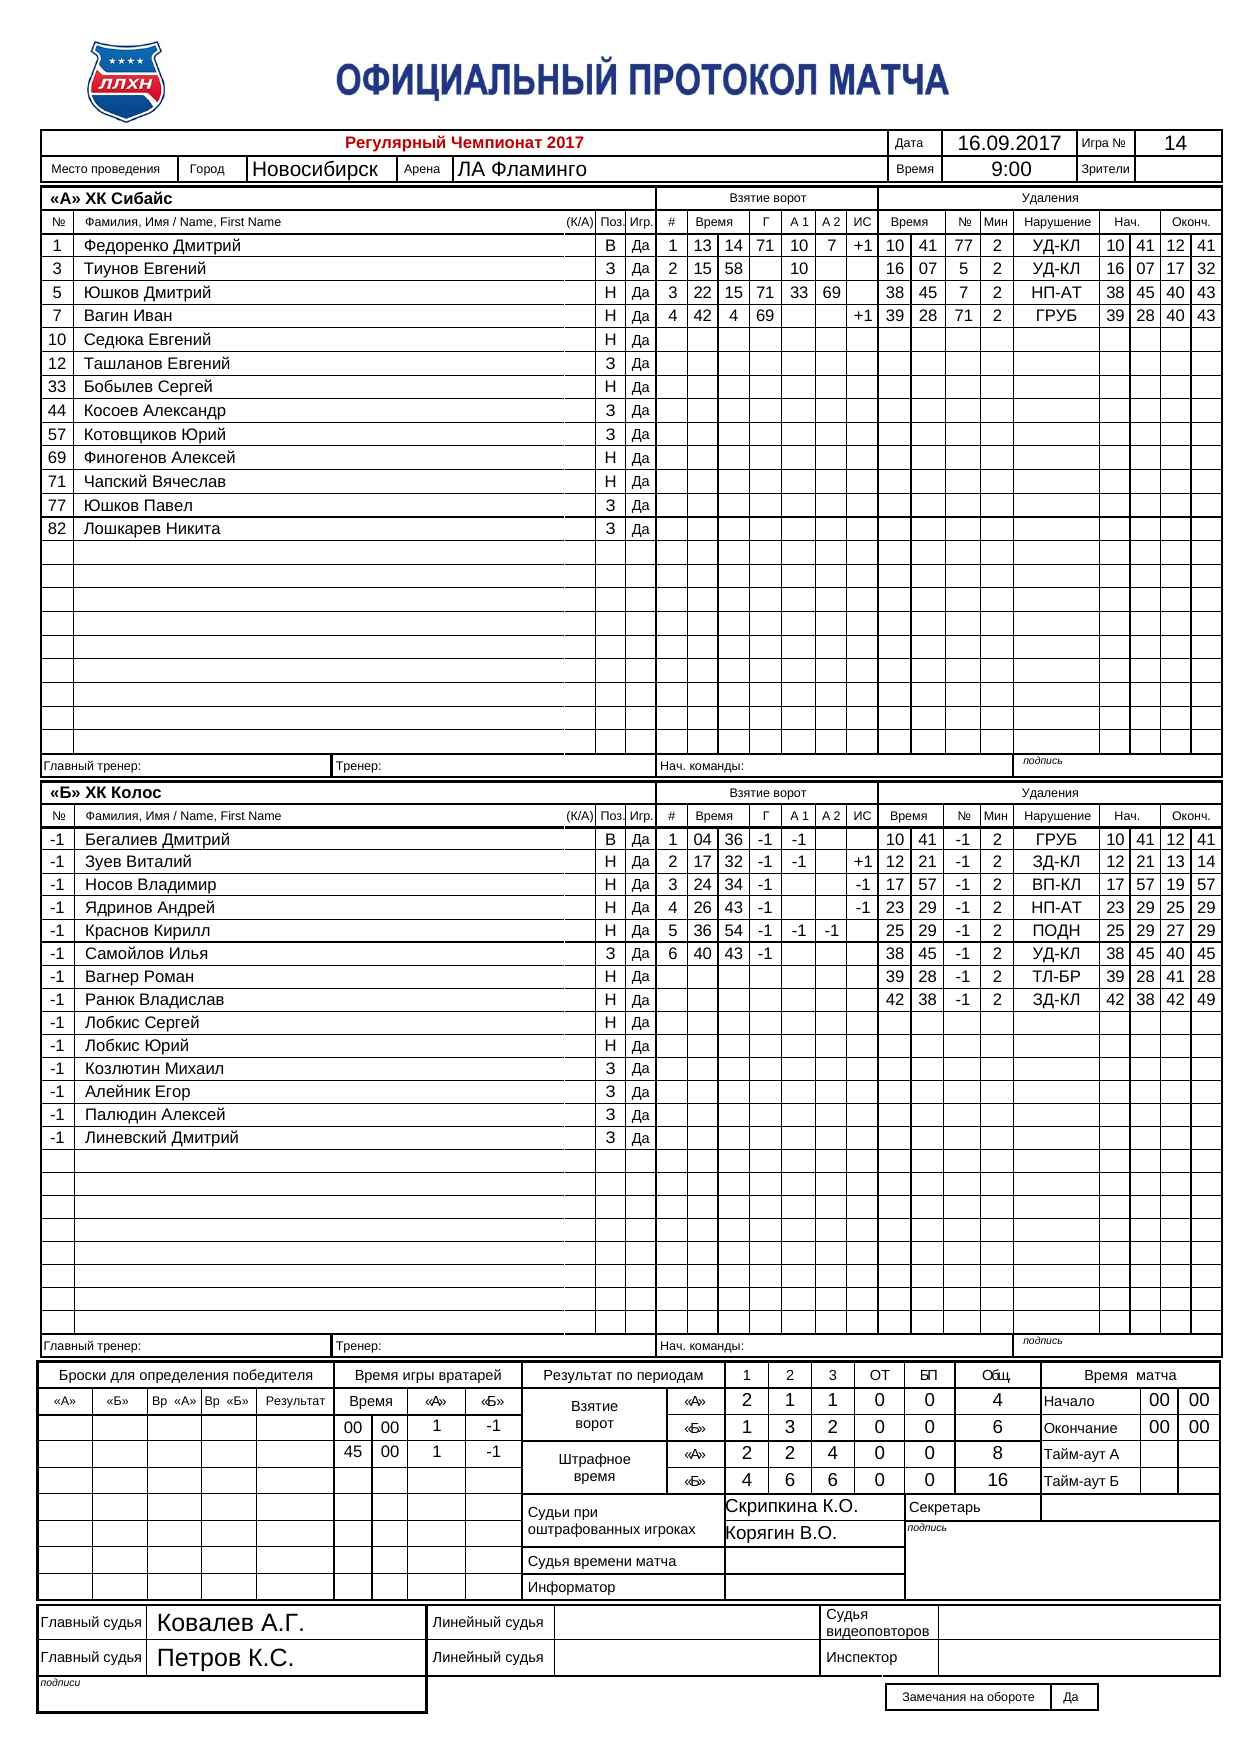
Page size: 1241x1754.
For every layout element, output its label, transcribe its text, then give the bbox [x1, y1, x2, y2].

table_cell [93, 1547, 147, 1573]
table_cell [719, 1219, 749, 1241]
table_cell Федоренко Дмитрий [74, 235, 564, 256]
table_cell [981, 541, 1013, 564]
table_cell [719, 565, 749, 587]
table_cell [1014, 1196, 1099, 1218]
table_cell [719, 1081, 749, 1103]
table_cell [912, 1058, 943, 1079]
table_cell 00 [373, 1416, 407, 1440]
table_cell [944, 1311, 980, 1333]
table_cell [565, 423, 595, 445]
table_cell [750, 541, 781, 564]
table_cell [816, 541, 846, 564]
table_cell [879, 636, 910, 658]
table_cell [946, 446, 980, 469]
table_cell [946, 423, 980, 445]
table_cell 26 [688, 896, 717, 918]
table_cell 28 [912, 966, 943, 987]
table_cell [816, 730, 846, 753]
table_cell [42, 1173, 74, 1195]
table_cell [1131, 1219, 1160, 1241]
table_cell [981, 494, 1013, 516]
table_cell [1192, 470, 1221, 493]
table_cell [626, 730, 655, 753]
table_cell -1 [466, 1416, 521, 1440]
table_cell [719, 683, 749, 706]
table_cell [1100, 707, 1129, 729]
table_cell [688, 1265, 717, 1287]
table_cell [879, 376, 910, 398]
table_cell [912, 1150, 943, 1172]
table_cell [879, 730, 910, 753]
table_cell [93, 1468, 147, 1493]
table_cell Н [596, 896, 625, 918]
table_cell [1014, 352, 1099, 374]
table_cell [816, 943, 846, 964]
table_cell [847, 1127, 877, 1149]
table_cell 2 [981, 989, 1013, 1011]
table_cell [1161, 470, 1190, 493]
table_cell [202, 1574, 256, 1599]
table_cell [1192, 1173, 1221, 1195]
table_cell [657, 1311, 687, 1333]
table_cell ЗД-КЛ [1014, 989, 1099, 1011]
table_cell Да [626, 1081, 655, 1103]
table_cell [981, 1012, 1013, 1033]
table_cell [1192, 612, 1221, 634]
table_cell [657, 399, 687, 422]
table_cell 49 [1192, 989, 1221, 1011]
table_cell [1161, 1104, 1190, 1126]
table_cell [688, 541, 717, 564]
table_cell [750, 683, 781, 706]
table_cell [879, 659, 910, 682]
table_cell [912, 1288, 943, 1310]
table_cell 45 [1131, 281, 1160, 303]
table_cell 57 [912, 874, 943, 895]
table_cell Косоев Александр [74, 399, 564, 422]
table_cell [879, 494, 910, 516]
table_cell А 2 [816, 211, 846, 233]
table_cell +1 [847, 235, 877, 256]
table_cell [1014, 636, 1099, 658]
table_cell 21 [912, 850, 943, 872]
table_cell 28 [912, 305, 945, 327]
table_cell -1 [42, 1035, 74, 1057]
table_cell [879, 446, 910, 469]
table_cell В [596, 235, 625, 256]
table_cell Н [596, 966, 625, 987]
table_cell [879, 1081, 910, 1103]
table_cell [1192, 328, 1221, 351]
table_cell [657, 1219, 687, 1241]
table_cell 4 [726, 1468, 768, 1493]
table_cell [879, 1242, 910, 1264]
table_cell [565, 588, 595, 611]
table_cell [657, 730, 687, 753]
table_cell [750, 423, 781, 445]
table_cell [816, 1150, 846, 1172]
table_cell [879, 1127, 910, 1149]
table_cell 2 [981, 305, 1013, 327]
table_cell [1131, 1058, 1160, 1079]
table_cell [74, 636, 564, 658]
table_cell [565, 541, 595, 564]
table_cell УД-КЛ [1014, 943, 1099, 964]
table_cell Да [626, 376, 655, 398]
table_cell 04 [688, 829, 717, 849]
table_cell 43 [719, 896, 749, 918]
table_cell [750, 1196, 781, 1218]
table_cell 2 [981, 829, 1013, 849]
table_cell 6 [657, 943, 687, 964]
table_cell 2 [981, 235, 1013, 256]
table_cell [981, 1081, 1013, 1103]
table_cell [719, 1150, 749, 1172]
table_cell Время [335, 1389, 407, 1413]
table_cell [782, 494, 815, 516]
table_cell 36 [688, 920, 717, 941]
table_cell [782, 470, 815, 493]
table_cell 13 [688, 235, 717, 256]
table_cell [688, 1288, 717, 1310]
table_cell [39, 1416, 92, 1440]
table_cell [981, 730, 1013, 753]
table_cell [1192, 376, 1221, 398]
table_cell 45 [912, 281, 945, 303]
table_cell Чапский Вячеслав [74, 470, 564, 493]
table_header Замечания на обороте [887, 1685, 1050, 1709]
table_cell [1161, 1288, 1190, 1310]
table_cell 2 [981, 966, 1013, 987]
table_cell [565, 612, 595, 634]
table_cell [719, 1104, 749, 1126]
table_cell [816, 612, 846, 634]
table_cell Секретарь [906, 1495, 1040, 1520]
table_header Дата [889, 131, 941, 155]
table_cell [782, 683, 815, 706]
table_cell [750, 1288, 781, 1310]
table_cell Лобкис Сергей [75, 1012, 564, 1033]
table_cell [847, 1265, 877, 1287]
table_cell Да [626, 1104, 655, 1126]
table_cell [782, 541, 815, 564]
table_cell [750, 352, 781, 374]
table_cell [74, 707, 564, 729]
table_cell [596, 565, 625, 587]
table_cell 41 [1192, 235, 1221, 256]
table_cell [565, 683, 595, 706]
table_cell НП-АТ [1014, 896, 1099, 918]
table_cell [750, 1311, 781, 1333]
table_cell Да [626, 874, 655, 895]
table_cell З [596, 943, 625, 964]
table_cell [750, 1035, 781, 1057]
table_cell [782, 1242, 815, 1264]
table_cell [565, 281, 595, 303]
table_cell [719, 1311, 749, 1333]
table_cell [879, 1196, 910, 1218]
table_cell [750, 707, 781, 729]
table_cell [912, 1127, 943, 1149]
table_cell 10 [782, 257, 815, 280]
table_cell Зуев Виталий [75, 850, 564, 872]
table_cell [596, 1219, 625, 1241]
table_cell [750, 612, 781, 634]
table_cell Финогенов Алексей [74, 446, 564, 469]
table_cell [847, 1288, 877, 1310]
table_cell [565, 1035, 595, 1057]
table_cell [1014, 1173, 1099, 1195]
table_cell НП-АТ [1014, 281, 1099, 303]
table_cell [816, 1242, 846, 1264]
table_cell -1 [782, 829, 815, 849]
table_cell [719, 1265, 749, 1287]
table_cell [782, 1035, 815, 1057]
table_cell [39, 1521, 92, 1546]
table_cell -1 [750, 850, 781, 872]
table_cell [719, 1127, 749, 1149]
table_cell [657, 328, 687, 351]
table_cell [1014, 1127, 1099, 1149]
table_cell З [596, 1058, 625, 1079]
table_cell 40 [1161, 305, 1190, 327]
table_cell 69 [42, 446, 73, 469]
table_cell [981, 1127, 1013, 1149]
table_cell [565, 1311, 595, 1333]
table_header Регулярный Чемпионат 2017 [42, 131, 887, 155]
table_cell [912, 707, 945, 729]
table_cell [1014, 399, 1099, 422]
table_cell [1014, 612, 1099, 634]
table_cell [1131, 683, 1160, 706]
table_cell [565, 730, 595, 753]
table_cell Юшков Дмитрий [74, 281, 564, 303]
table_cell 42 [879, 989, 910, 1011]
table_cell 12 [42, 352, 73, 374]
table_cell 77 [42, 494, 73, 516]
table_cell [946, 683, 980, 706]
table_cell -1 [42, 989, 74, 1011]
table_cell -1 [750, 829, 781, 849]
table_cell [816, 1035, 846, 1057]
table_cell 41 [1131, 829, 1160, 849]
table_cell 12 [879, 850, 910, 872]
table_cell 10 [879, 829, 910, 849]
table_cell [719, 659, 749, 682]
table_cell [879, 470, 910, 493]
table_cell 16 [879, 257, 910, 280]
table_cell # [657, 805, 687, 826]
table_cell -1 [944, 920, 980, 941]
table_cell Новосибирск [248, 157, 396, 181]
table_cell «А» [39, 1389, 92, 1413]
table_cell [750, 1058, 781, 1079]
table_cell [1192, 1150, 1221, 1172]
table_cell [202, 1547, 256, 1573]
table_cell [912, 1035, 943, 1057]
table_cell [657, 1265, 687, 1287]
table_header Взятие ворот [657, 783, 877, 803]
table_cell [408, 1547, 465, 1573]
table_cell 33 [42, 376, 73, 398]
table_header Время игры вратарей [335, 1363, 521, 1387]
table_cell 36 [719, 829, 749, 849]
table_cell [981, 1265, 1013, 1287]
table_cell [912, 612, 945, 634]
table_cell [565, 636, 595, 658]
table_cell Арена [398, 157, 452, 181]
table_cell [1131, 1242, 1160, 1264]
table_cell Судьи при оштрафованных игроках [523, 1495, 724, 1546]
table_cell [408, 1521, 465, 1546]
table_cell [847, 1012, 877, 1033]
table_cell [719, 376, 749, 398]
table_cell [626, 1242, 655, 1264]
table_cell [981, 636, 1013, 658]
table_cell [1161, 1150, 1190, 1172]
table_cell [42, 1150, 74, 1172]
table_cell [1131, 659, 1160, 682]
table_cell [466, 1547, 521, 1573]
table_cell Ковалев А.Г. [147, 1606, 425, 1639]
table_cell [74, 588, 564, 611]
table_cell [944, 1104, 980, 1126]
table_cell [42, 636, 73, 658]
table_cell [847, 446, 877, 469]
table_cell [1100, 683, 1129, 706]
table_cell [1192, 636, 1221, 658]
table_cell [75, 1150, 564, 1172]
table_cell [981, 612, 1013, 634]
table_cell [688, 446, 717, 469]
table_cell [816, 1311, 846, 1333]
table_cell Игр. [626, 211, 655, 233]
table_cell 2 [981, 850, 1013, 872]
table_cell [750, 494, 781, 516]
table_cell [657, 612, 687, 634]
table_cell -1 [42, 943, 74, 964]
table_cell Краснов Кирилл [75, 920, 564, 941]
table_cell -1 [944, 966, 980, 987]
table_cell [816, 399, 846, 422]
table_cell [1131, 1265, 1160, 1287]
table_cell 2 [812, 1415, 854, 1440]
table_cell [626, 707, 655, 729]
table_cell [565, 565, 595, 587]
table_cell [466, 1494, 521, 1520]
table_cell [719, 518, 749, 540]
table_cell 29 [1131, 920, 1160, 941]
table_cell [1100, 399, 1129, 422]
table_cell [1131, 565, 1160, 587]
table_cell [816, 1173, 846, 1195]
table_cell [1100, 612, 1129, 634]
table_cell +1 [847, 305, 877, 327]
table_cell [981, 1242, 1013, 1264]
table_cell [944, 1150, 980, 1172]
table_cell [428, 1677, 882, 1711]
table_cell [912, 588, 945, 611]
table_cell [782, 399, 815, 422]
table_header Результат по периодам [523, 1363, 724, 1387]
table_cell [1179, 1441, 1219, 1467]
table_cell [688, 1012, 717, 1033]
table_header Да [1052, 1685, 1097, 1709]
table_cell 13 [1161, 850, 1190, 872]
table_cell [847, 636, 877, 658]
table_cell [750, 989, 781, 1011]
table_cell [939, 1606, 1219, 1639]
table_cell подпись [1014, 1335, 1221, 1356]
table_cell [879, 1311, 910, 1333]
table_cell [42, 1219, 74, 1241]
table_cell [1014, 730, 1099, 753]
table_cell [1131, 1311, 1160, 1333]
table_cell 45 [1131, 943, 1160, 964]
table_cell Н [596, 1035, 625, 1057]
table_cell [565, 494, 595, 516]
table_cell 29 [1192, 920, 1221, 941]
table_cell [1161, 1035, 1190, 1057]
table_cell ГРУБ [1014, 305, 1099, 327]
table_cell [466, 1574, 521, 1599]
table_cell [847, 423, 877, 445]
table_cell [879, 423, 910, 445]
table_cell [1192, 730, 1221, 753]
table_cell Город [179, 157, 246, 181]
table_cell [657, 588, 687, 611]
table_cell [944, 1035, 980, 1057]
table_cell Да [626, 352, 655, 374]
table_cell 00 [1179, 1415, 1219, 1440]
table_cell [816, 1219, 846, 1241]
table_cell «Б» [668, 1415, 724, 1440]
table_cell [93, 1416, 147, 1440]
table_cell [782, 1265, 815, 1287]
table_cell [719, 1035, 749, 1057]
table_cell [555, 1640, 819, 1675]
table_cell 25 [1161, 896, 1190, 918]
table_cell [335, 1521, 371, 1546]
table_cell [75, 1242, 564, 1264]
table_cell [1100, 1196, 1129, 1218]
table_cell [816, 494, 846, 516]
table_cell 45 [335, 1441, 371, 1467]
table_cell [816, 305, 846, 327]
table_cell [1161, 518, 1190, 540]
table_cell [912, 352, 945, 374]
table_cell [816, 659, 846, 682]
table_cell 2 [726, 1389, 768, 1413]
table_cell 17 [879, 874, 910, 895]
table_cell [688, 1127, 717, 1149]
table_cell 10 [879, 235, 910, 256]
table_cell [1014, 588, 1099, 611]
table_cell [657, 1196, 687, 1218]
table_cell Да [626, 989, 655, 1011]
table_cell Нарушение [1014, 805, 1099, 826]
table_cell Время [879, 211, 945, 233]
table_cell 0 [855, 1468, 904, 1493]
table_cell [879, 1173, 910, 1195]
table_cell -1 [42, 1127, 74, 1149]
table_cell [816, 1265, 846, 1287]
table_cell [981, 399, 1013, 422]
table_cell [1161, 588, 1190, 611]
table_header Время матча [1042, 1363, 1219, 1387]
table_cell [847, 328, 877, 351]
table_cell [75, 1173, 564, 1195]
table_cell 82 [42, 518, 73, 540]
table_cell [816, 896, 846, 918]
table_cell ЗД-КЛ [1014, 850, 1099, 872]
table_cell [879, 399, 910, 422]
table_cell [688, 989, 717, 1011]
table_cell ИС [847, 805, 877, 826]
table_header Броски для определения победителя [39, 1363, 333, 1387]
table_cell 42 [688, 305, 717, 327]
table_cell [946, 399, 980, 422]
table_header Удаления [879, 783, 1221, 803]
table_cell [981, 659, 1013, 682]
table_cell [816, 636, 846, 658]
table_cell [782, 1104, 815, 1126]
table_cell [1100, 376, 1129, 398]
table_cell [847, 541, 877, 564]
table_cell Г [750, 211, 781, 233]
table_cell [688, 565, 717, 587]
table_cell 41 [912, 235, 945, 256]
table_cell [816, 1104, 846, 1126]
table_cell [596, 612, 625, 634]
table_cell 2 [981, 920, 1013, 941]
table_cell [565, 943, 595, 964]
table_cell [1100, 1173, 1129, 1195]
table_cell [912, 1196, 943, 1218]
table_cell 14 [719, 235, 749, 256]
table_cell Нарушение [1014, 211, 1099, 233]
table_cell [879, 1265, 910, 1287]
table_cell [565, 470, 595, 493]
table_header 14 [1136, 131, 1221, 155]
table_cell [1131, 423, 1160, 445]
table_cell [1131, 470, 1160, 493]
table_cell 38 [912, 989, 943, 1011]
table_cell [1131, 1081, 1160, 1103]
table_cell [782, 1081, 815, 1103]
table_cell [688, 1219, 717, 1241]
table_cell [847, 683, 877, 706]
table_cell Главный тренер: [42, 1335, 330, 1356]
table_cell [74, 659, 564, 682]
table_cell [847, 1058, 877, 1079]
table_cell [1192, 1265, 1221, 1287]
table_cell 07 [1131, 257, 1160, 280]
table_cell [1100, 1104, 1129, 1126]
table_cell [1192, 1104, 1221, 1126]
table_cell [912, 470, 945, 493]
table_cell 28 [1192, 966, 1221, 987]
table_cell Нач. команды: [657, 755, 1012, 776]
table_cell [42, 1265, 74, 1287]
table_cell [148, 1416, 201, 1440]
table_cell -1 [816, 920, 846, 941]
table_cell [657, 966, 687, 987]
table_cell 39 [1100, 305, 1129, 327]
table_cell [1131, 352, 1160, 374]
table_cell -1 [750, 896, 781, 918]
table_cell [565, 1150, 595, 1172]
table_cell [944, 1058, 980, 1079]
table_cell [565, 1265, 595, 1287]
table_cell А 2 [816, 805, 846, 826]
table_cell [42, 565, 73, 587]
table_cell [42, 1311, 74, 1333]
table_cell [1192, 1288, 1221, 1310]
table_cell [946, 565, 980, 587]
table_cell [719, 399, 749, 422]
table_cell [596, 1242, 625, 1264]
table_cell З [596, 1104, 625, 1126]
table_cell [257, 1416, 333, 1440]
table_cell [719, 707, 749, 729]
table_cell 5 [42, 281, 73, 303]
table_cell [1161, 494, 1190, 516]
table_cell [847, 1104, 877, 1126]
table_cell [93, 1521, 147, 1546]
table_cell «Б » [466, 1389, 521, 1413]
table_cell [373, 1521, 407, 1546]
table_cell [626, 588, 655, 611]
table_cell [719, 612, 749, 634]
table_cell [782, 896, 815, 918]
table_cell 1 [408, 1441, 465, 1467]
table_cell [596, 707, 625, 729]
table_cell [74, 541, 564, 564]
table_cell [847, 1173, 877, 1195]
table_cell [847, 399, 877, 422]
table_cell [750, 399, 781, 422]
table_cell Фамилия, Имя / Name, First Name [75, 805, 565, 826]
table_cell [944, 1288, 980, 1310]
table_cell [257, 1574, 333, 1599]
table_cell [847, 588, 877, 611]
table_cell [719, 1058, 749, 1079]
table_cell [1131, 541, 1160, 564]
table_cell [912, 1242, 943, 1264]
table_cell [148, 1547, 201, 1573]
table_cell 16 [956, 1468, 1040, 1493]
table_cell № [946, 211, 980, 233]
table_cell Г [750, 805, 781, 826]
table_cell [981, 328, 1013, 351]
table_cell [912, 659, 945, 682]
table_cell ТЛ-БР [1014, 966, 1099, 987]
table_cell [1192, 1196, 1221, 1218]
table_cell [912, 730, 945, 753]
table_cell [912, 1012, 943, 1033]
table_cell [782, 943, 815, 964]
table_cell [1192, 1242, 1221, 1264]
table_cell 6 [812, 1468, 854, 1493]
table_cell Инспектор [821, 1640, 938, 1675]
table_cell [816, 966, 846, 987]
table_cell -1 [944, 943, 980, 964]
table_cell [42, 1242, 74, 1264]
table_cell [1131, 1196, 1160, 1218]
table_cell [912, 565, 945, 587]
table_cell З [596, 1127, 625, 1149]
table_cell 41 [1131, 235, 1160, 256]
table_cell -1 [944, 829, 980, 849]
table_cell Да [626, 518, 655, 540]
table_cell [1100, 1265, 1129, 1287]
table_cell Юшков Павел [74, 494, 564, 516]
table_cell 17 [688, 850, 717, 872]
table_cell [466, 1468, 521, 1493]
table_cell [1014, 1311, 1099, 1333]
table_cell [1161, 328, 1190, 351]
table_cell [626, 565, 655, 587]
table_cell [750, 1150, 781, 1172]
table_cell [847, 1150, 877, 1172]
table_cell [879, 707, 910, 729]
table_cell [335, 1547, 371, 1573]
table_cell [42, 1196, 74, 1218]
table_cell [596, 659, 625, 682]
table_cell [719, 470, 749, 493]
table_cell [75, 1265, 564, 1287]
table_cell [944, 1173, 980, 1195]
table_cell [1192, 446, 1221, 469]
table_cell [1161, 1012, 1190, 1033]
table_cell 0 [855, 1415, 904, 1440]
table_cell З [596, 1081, 625, 1103]
table_cell [912, 446, 945, 469]
table_cell [782, 1288, 815, 1310]
table_cell [1100, 1035, 1129, 1057]
table_cell [257, 1494, 333, 1520]
table_cell [912, 494, 945, 516]
table_cell [981, 683, 1013, 706]
table_cell Седюка Евгений [74, 328, 564, 351]
table_cell [657, 1012, 687, 1033]
table_cell 29 [912, 920, 943, 941]
table_cell [981, 1150, 1013, 1172]
table_cell 4 [657, 305, 687, 327]
table_cell Бобылев Сергей [74, 376, 564, 398]
table_cell 43 [1192, 281, 1221, 303]
table_cell [879, 1150, 910, 1172]
table_cell [1100, 1219, 1129, 1241]
table_cell [719, 1173, 749, 1195]
table_cell [148, 1494, 201, 1520]
table_cell Судья времени матча [523, 1548, 724, 1573]
table_cell Козлютин Михаил [75, 1058, 564, 1079]
table_cell 3 [657, 874, 687, 895]
table_cell [1100, 1081, 1129, 1103]
table_cell Да [626, 281, 655, 303]
table_cell [626, 659, 655, 682]
table_cell [946, 494, 980, 516]
table_cell [1100, 1058, 1129, 1079]
table_cell Да [626, 1035, 655, 1057]
table_cell [719, 989, 749, 1011]
table_cell Да [626, 966, 655, 987]
table_cell [847, 1196, 877, 1218]
table_cell [816, 829, 846, 849]
table_cell [981, 1035, 1013, 1057]
table_cell З [596, 423, 625, 445]
table_cell подписи [39, 1677, 425, 1711]
table_cell [816, 850, 846, 872]
table_cell [782, 659, 815, 682]
table_cell Тренер: [333, 1335, 655, 1356]
table_cell [626, 1219, 655, 1241]
table_cell 00 [373, 1441, 407, 1467]
table_cell -1 [944, 989, 980, 1011]
table_cell 2 [981, 257, 1013, 280]
table_cell [1014, 659, 1099, 682]
table_cell [565, 518, 595, 540]
table_cell [74, 565, 564, 587]
table_cell 40 [1161, 281, 1190, 303]
table_cell [1014, 1219, 1099, 1241]
table_cell [1014, 376, 1099, 398]
table_cell 0 [855, 1389, 904, 1413]
table_cell [1131, 1173, 1160, 1195]
table_cell [565, 257, 595, 280]
table_cell [1100, 446, 1129, 469]
table_cell 54 [719, 920, 749, 941]
table_cell [626, 1265, 655, 1287]
table_cell [39, 1547, 92, 1573]
table_cell [1161, 636, 1190, 658]
table_cell [847, 470, 877, 493]
table_cell [1014, 470, 1099, 493]
table_cell [596, 730, 625, 753]
table_cell [816, 257, 846, 280]
table_cell [782, 518, 815, 540]
table_cell 29 [912, 896, 943, 918]
table_cell [1014, 683, 1099, 706]
table_cell Оконч. [1161, 211, 1221, 233]
table_cell [565, 1127, 595, 1149]
table_cell [657, 518, 687, 540]
table_cell [626, 1173, 655, 1195]
table_cell 0 [905, 1468, 954, 1493]
table_cell [879, 612, 910, 634]
table_cell [1100, 1127, 1129, 1149]
table_cell [981, 1219, 1013, 1241]
table_cell [946, 707, 980, 729]
table_cell (К/А) [565, 805, 595, 826]
table_cell [1161, 541, 1190, 564]
table_cell [816, 1081, 846, 1103]
table_cell 1 [408, 1416, 465, 1440]
table_cell [939, 1640, 1219, 1675]
table_cell [750, 636, 781, 658]
table_cell [657, 446, 687, 469]
table_cell [688, 1150, 717, 1172]
table_cell 34 [719, 874, 749, 895]
table_cell [657, 1173, 687, 1195]
table_cell [1136, 157, 1221, 181]
table_cell [912, 376, 945, 398]
table_cell [1100, 352, 1129, 374]
table_cell [1161, 352, 1190, 374]
table_cell 39 [879, 966, 910, 987]
table_cell [946, 612, 980, 634]
table_cell [946, 328, 980, 351]
table_cell [42, 659, 73, 682]
table_cell -1 [782, 850, 815, 872]
table_cell Лошкарев Никита [74, 518, 564, 540]
table_cell [750, 1012, 781, 1033]
table_cell [847, 943, 877, 964]
table_cell [1192, 1012, 1221, 1033]
table_cell [1014, 1288, 1099, 1310]
table_cell [981, 376, 1013, 398]
table_cell 0 [905, 1389, 954, 1413]
table_cell [466, 1521, 521, 1546]
table_cell [1161, 446, 1190, 469]
table_cell 27 [1161, 920, 1190, 941]
table_cell -1 [42, 874, 74, 895]
table_cell [944, 1265, 980, 1287]
table_cell Петров К.С. [147, 1640, 425, 1675]
table_cell Результат [257, 1389, 333, 1413]
table_cell [657, 541, 687, 564]
table_cell 22 [688, 281, 717, 303]
table_cell 1 [42, 235, 73, 256]
table_cell 25 [879, 920, 910, 941]
table_cell [74, 683, 564, 706]
table_cell 10 [782, 235, 815, 256]
table_cell [782, 636, 815, 658]
table_cell Окончание [1042, 1415, 1140, 1440]
table_cell [782, 1219, 815, 1241]
table_cell [626, 1196, 655, 1218]
table_cell 32 [719, 850, 749, 872]
table_cell [1100, 470, 1129, 493]
table_cell [657, 707, 687, 729]
table_cell 58 [719, 257, 749, 280]
table_cell Н [596, 281, 625, 303]
table_cell [657, 1288, 687, 1310]
table_cell 17 [1161, 257, 1190, 280]
table_cell [688, 518, 717, 540]
table_cell (К/А) [565, 211, 595, 233]
table_header «А» ХК Сибайс [42, 188, 655, 209]
table_cell [847, 281, 877, 303]
table_cell 28 [1131, 305, 1160, 327]
table_cell [1131, 518, 1160, 540]
table_cell ГРУБ [1014, 829, 1099, 849]
table_cell [93, 1494, 147, 1520]
table_cell [1192, 1127, 1221, 1149]
table_cell 45 [912, 943, 943, 964]
table_cell [1131, 1012, 1160, 1033]
table_cell Линейный судья [428, 1606, 554, 1639]
picture [5, 28, 1179, 129]
table_cell [93, 1574, 147, 1599]
table_cell [946, 541, 980, 564]
table_cell [688, 636, 717, 658]
table_cell [1014, 518, 1099, 540]
table_cell [1100, 659, 1129, 682]
table_cell [657, 423, 687, 445]
table_cell [750, 1265, 781, 1287]
table_cell -1 [42, 829, 74, 849]
table_cell [847, 565, 877, 587]
table_cell Палюдин Алексей [75, 1104, 564, 1126]
table_cell 00 [1179, 1389, 1219, 1413]
table_cell [981, 1104, 1013, 1126]
table_cell [1014, 328, 1099, 351]
table_cell [1014, 1012, 1099, 1033]
table_cell Взятие ворот [523, 1389, 666, 1440]
table_cell [657, 1035, 687, 1057]
table_cell «А» [668, 1442, 724, 1467]
table_cell [944, 1196, 980, 1218]
table_cell # [657, 211, 687, 233]
table_cell Н [596, 446, 625, 469]
table_cell З [596, 494, 625, 516]
table_cell [782, 612, 815, 634]
table_cell 2 [657, 257, 687, 280]
table_cell [847, 376, 877, 398]
table_cell [688, 730, 717, 753]
table_cell [565, 1012, 595, 1033]
table_cell [1100, 328, 1129, 351]
table_cell [408, 1468, 465, 1493]
table_cell [719, 1288, 749, 1310]
table_cell [565, 1219, 595, 1241]
table_cell [782, 423, 815, 445]
table_cell -1 [944, 874, 980, 895]
table_cell [782, 989, 815, 1011]
table_cell -1 [847, 874, 877, 895]
table_cell [565, 989, 595, 1011]
table_cell [565, 850, 595, 872]
table_cell «А» [408, 1389, 465, 1413]
table_cell З [596, 399, 625, 422]
table_cell [75, 1196, 564, 1218]
table_cell [1100, 730, 1129, 753]
table_cell [750, 376, 781, 398]
table_cell [202, 1441, 256, 1467]
table_cell [816, 1196, 846, 1218]
table_cell 0 [905, 1442, 954, 1467]
table_cell Корягин В.О. [726, 1521, 904, 1546]
table_cell [816, 1012, 846, 1033]
table_cell -1 [42, 920, 74, 941]
table_cell [719, 1012, 749, 1033]
table_cell 32 [1192, 257, 1221, 280]
table_cell [816, 446, 846, 469]
table_cell [565, 707, 595, 729]
table_cell [912, 683, 945, 706]
table_cell [1014, 446, 1099, 469]
table_cell Нач. [1100, 805, 1160, 826]
table_cell [816, 874, 846, 895]
table_cell [1131, 612, 1160, 634]
table_cell [1192, 352, 1221, 374]
table_cell 39 [879, 305, 910, 327]
table_cell [719, 966, 749, 987]
table_cell Н [596, 874, 625, 895]
table_cell ПОДН [1014, 920, 1099, 941]
table_cell Информатор [523, 1575, 724, 1599]
table_cell [1161, 1196, 1190, 1218]
table_cell [981, 1288, 1013, 1310]
table_cell [750, 730, 781, 753]
table_cell [847, 1035, 877, 1057]
table_cell [946, 376, 980, 398]
table_cell -1 [42, 1104, 74, 1126]
table_cell [782, 1311, 815, 1333]
table_cell [148, 1574, 201, 1599]
table_cell [782, 1058, 815, 1079]
table_cell Время [688, 211, 749, 233]
table_cell [750, 966, 781, 987]
table_cell [946, 636, 980, 658]
table_cell [626, 1311, 655, 1333]
table_cell [816, 565, 846, 587]
table_cell [879, 588, 910, 611]
table_cell [1161, 1219, 1190, 1241]
table_cell [688, 1081, 717, 1103]
table_cell [719, 1242, 749, 1264]
table_cell [1161, 612, 1190, 634]
table_cell [202, 1468, 256, 1493]
table_cell [39, 1468, 92, 1493]
table_cell [657, 683, 687, 706]
table_cell Поз. [596, 805, 625, 826]
table_cell [912, 518, 945, 540]
table_cell ЛА Фламинго [454, 157, 887, 181]
table_cell Место проведения [42, 157, 177, 181]
table_cell Да [626, 829, 655, 849]
table_cell [1131, 328, 1160, 351]
table_cell [912, 1081, 943, 1103]
table_cell 07 [912, 257, 945, 280]
table_cell 2 [769, 1442, 811, 1467]
table_cell [565, 235, 595, 256]
table_cell 2 [657, 850, 687, 872]
table_cell Линейный судья [428, 1640, 554, 1675]
table_cell [816, 1058, 846, 1079]
table_cell Лобкис Юрий [75, 1035, 564, 1057]
table_cell 1 [812, 1389, 854, 1413]
table_cell Бегалиев Дмитрий [75, 829, 564, 849]
table_cell [1014, 1150, 1099, 1172]
table_cell «А» [668, 1389, 724, 1413]
table_cell [1099, 1682, 1220, 1711]
table_cell Оконч. [1161, 805, 1221, 826]
table_cell [596, 636, 625, 658]
table_cell [688, 683, 717, 706]
table_cell [1131, 376, 1160, 398]
table_cell [1141, 1468, 1177, 1493]
table_cell [816, 328, 846, 351]
table_cell [782, 874, 815, 895]
table_cell [1131, 1127, 1160, 1149]
table_cell [148, 1521, 201, 1546]
table_cell 10 [1100, 829, 1129, 849]
table_cell 57 [1192, 874, 1221, 895]
table_cell [688, 588, 717, 611]
table_cell [565, 1104, 595, 1126]
table_cell 40 [688, 943, 717, 964]
table_cell [719, 494, 749, 516]
table_cell подпись [1014, 755, 1221, 776]
table_cell [373, 1574, 407, 1599]
table_cell Вагин Иван [74, 305, 564, 327]
table_cell [1161, 659, 1190, 682]
table_cell Котовщиков Юрий [74, 423, 564, 445]
table_cell 4 [812, 1442, 854, 1467]
table_cell [1192, 707, 1221, 729]
table_cell 2 [981, 943, 1013, 964]
table_cell 4 [719, 305, 749, 327]
table_cell [565, 874, 595, 895]
table_cell [1100, 518, 1129, 540]
table_cell [39, 1574, 92, 1599]
table_cell [688, 352, 717, 374]
table_cell [879, 518, 910, 540]
table_cell [782, 328, 815, 351]
table_cell [1014, 423, 1099, 445]
table_cell [782, 376, 815, 398]
table_cell [1014, 494, 1099, 516]
table_cell Да [626, 235, 655, 256]
table_cell 6 [769, 1468, 811, 1493]
table_cell [148, 1468, 201, 1493]
table_cell [1192, 1081, 1221, 1103]
table_cell 8 [956, 1442, 1040, 1467]
table_cell [1192, 399, 1221, 422]
table_cell [565, 920, 595, 941]
table_cell 33 [782, 281, 815, 303]
table_cell [981, 588, 1013, 611]
table_cell Тиунов Евгений [74, 257, 564, 280]
table_cell 14 [1192, 850, 1221, 872]
table_cell [750, 1081, 781, 1103]
table_cell А 1 [782, 805, 815, 826]
table_cell [1014, 1081, 1099, 1103]
table_cell [1192, 541, 1221, 564]
table_cell 1 [769, 1389, 811, 1413]
table_cell 7 [816, 235, 846, 256]
table_cell [1100, 423, 1129, 445]
table_cell [981, 518, 1013, 540]
table_cell [565, 896, 595, 918]
table_cell 4 [657, 896, 687, 918]
table_cell [782, 305, 815, 327]
table_cell Да [626, 257, 655, 280]
table_cell [1192, 1058, 1221, 1079]
table_cell 2 [981, 874, 1013, 895]
table_cell [1161, 1265, 1190, 1287]
table_cell [74, 730, 564, 753]
table_cell 00 [335, 1416, 371, 1440]
table_cell [750, 1219, 781, 1241]
table_cell [555, 1606, 819, 1639]
table_cell [596, 1196, 625, 1218]
table_cell Н [596, 920, 625, 941]
table_cell [782, 966, 815, 987]
table_cell [42, 588, 73, 611]
table_header Игра № [1078, 131, 1134, 155]
table_cell -1 [750, 920, 781, 941]
table_cell Да [626, 423, 655, 445]
table_cell [1014, 1265, 1099, 1287]
table_cell +1 [847, 850, 877, 872]
table_cell Алейник Егор [75, 1081, 564, 1103]
table_cell [912, 636, 945, 658]
table_cell 00 [1141, 1389, 1177, 1413]
table_cell [847, 707, 877, 729]
table_cell Главный судья [39, 1606, 146, 1639]
table_header 2 [769, 1363, 811, 1387]
table_cell [1014, 1104, 1099, 1126]
table_cell Самойлов Илья [75, 943, 564, 964]
table_cell [1192, 423, 1221, 445]
table_cell 42 [1161, 989, 1190, 1011]
table_cell [750, 1104, 781, 1126]
table_cell [782, 565, 815, 587]
table_cell Да [626, 446, 655, 469]
table_cell [847, 1242, 877, 1264]
table_cell 21 [1131, 850, 1160, 872]
table_cell [1100, 1242, 1129, 1264]
table_cell [1131, 588, 1160, 611]
table_cell -1 [42, 1081, 74, 1103]
table_cell [912, 541, 945, 564]
table_cell «Б» [93, 1389, 147, 1413]
table_cell 3 [769, 1415, 811, 1440]
table_cell [912, 328, 945, 351]
table_cell [42, 707, 73, 729]
table_cell 15 [688, 257, 717, 280]
table_cell [1014, 1058, 1099, 1079]
table_cell Н [596, 1012, 625, 1033]
table_cell [657, 352, 687, 374]
table_cell Да [626, 470, 655, 493]
table_cell [750, 1127, 781, 1149]
table_header БП [905, 1363, 954, 1387]
table_cell 38 [1131, 989, 1160, 1011]
table_cell 1 [726, 1415, 768, 1440]
table_cell [879, 1104, 910, 1126]
table_cell 10 [1100, 235, 1129, 256]
table_cell № [944, 805, 980, 826]
table_cell ИС [847, 211, 877, 233]
table_cell [847, 352, 877, 374]
table_cell В [596, 829, 625, 849]
table_cell 7 [946, 281, 980, 303]
table_cell [847, 518, 877, 540]
table_cell [1161, 1311, 1190, 1333]
table_cell [719, 423, 749, 445]
table_cell [944, 1012, 980, 1033]
table_cell [1192, 1035, 1221, 1057]
table_cell -1 [42, 1058, 74, 1079]
table_cell 43 [1192, 305, 1221, 327]
table_cell [688, 659, 717, 682]
table_cell 24 [688, 874, 717, 895]
table_cell [1100, 636, 1129, 658]
table_cell [93, 1441, 147, 1467]
table_cell -1 [42, 1012, 74, 1033]
table_cell [257, 1521, 333, 1546]
table_cell Да [626, 1058, 655, 1079]
table_cell [879, 1288, 910, 1310]
table_cell [42, 612, 73, 634]
table_cell З [596, 518, 625, 540]
table_cell [688, 966, 717, 987]
table_cell [816, 376, 846, 398]
table_cell [944, 1242, 980, 1264]
table_cell Тайм-аут Б [1042, 1468, 1140, 1493]
table_cell 3 [657, 281, 687, 303]
table_cell Нач. [1100, 211, 1160, 233]
table_cell [626, 541, 655, 564]
table_cell -1 [782, 920, 815, 941]
table_cell [1192, 659, 1221, 682]
table_cell [912, 1265, 943, 1287]
table_cell 57 [1131, 874, 1160, 895]
table_cell [750, 565, 781, 587]
table_cell [657, 1058, 687, 1079]
table_cell [782, 730, 815, 753]
table_cell [596, 683, 625, 706]
table_cell [626, 1150, 655, 1172]
table_cell 2 [726, 1442, 768, 1467]
table_cell [42, 730, 73, 753]
table_header 3 [812, 1363, 854, 1387]
table_cell [1179, 1468, 1219, 1493]
table_cell [750, 659, 781, 682]
table_cell Вр «Б» [202, 1389, 256, 1413]
table_cell Вр «А» [148, 1389, 201, 1413]
table_cell Носов Владимир [75, 874, 564, 895]
table_cell 5 [946, 257, 980, 280]
table_cell [1161, 1081, 1190, 1103]
table_cell 2 [981, 281, 1013, 303]
table_cell Да [626, 896, 655, 918]
table_cell [847, 966, 877, 987]
table_cell [335, 1468, 371, 1493]
table_cell -1 [750, 943, 781, 964]
table_cell [719, 588, 749, 611]
table_cell [1131, 730, 1160, 753]
table_cell [657, 376, 687, 398]
table_cell [657, 659, 687, 682]
table_cell [1131, 1150, 1160, 1172]
table_cell [565, 966, 595, 987]
table_cell [1192, 588, 1221, 611]
table_cell Н [596, 850, 625, 872]
table_cell [946, 659, 980, 682]
table_cell 39 [1100, 966, 1129, 987]
table_cell [657, 636, 687, 658]
table_cell 7 [42, 305, 73, 327]
table_cell 38 [879, 943, 910, 964]
table_cell 42 [1100, 989, 1129, 1011]
table_cell Да [626, 850, 655, 872]
table_cell 9:00 [943, 157, 1076, 181]
table_cell [596, 541, 625, 564]
table_cell [981, 1173, 1013, 1195]
table_cell [657, 470, 687, 493]
table_cell [1131, 446, 1160, 469]
table_cell [782, 1127, 815, 1149]
table_cell [816, 423, 846, 445]
table_cell [1131, 399, 1160, 422]
table_cell [1131, 1035, 1160, 1057]
table_cell [879, 683, 910, 706]
table_cell [565, 305, 595, 327]
table_cell [565, 328, 595, 351]
table_cell [596, 1173, 625, 1195]
table_cell [335, 1494, 371, 1520]
table_cell [1100, 541, 1129, 564]
table_cell [408, 1574, 465, 1599]
table_cell [565, 829, 595, 849]
table_header Взятие ворот [657, 188, 877, 209]
table_cell [847, 1219, 877, 1241]
table_cell 23 [879, 896, 910, 918]
table_cell [657, 1127, 687, 1149]
table_cell З [596, 352, 625, 374]
table_cell [657, 1104, 687, 1126]
table_cell Н [596, 305, 625, 327]
table_cell Время [879, 805, 943, 826]
table_cell [782, 1012, 815, 1033]
table_cell [1141, 1441, 1177, 1467]
table_cell 17 [1100, 874, 1129, 895]
table_cell -1 [750, 874, 781, 895]
table_cell [565, 1173, 595, 1195]
table_cell [1192, 494, 1221, 516]
table_cell 41 [912, 829, 943, 849]
table_cell -1 [466, 1441, 521, 1467]
table_cell [1192, 1311, 1221, 1333]
table_cell [750, 328, 781, 351]
table_cell [782, 352, 815, 374]
table_cell [565, 1288, 595, 1310]
table_cell [879, 541, 910, 564]
table_cell Зрители [1078, 157, 1134, 181]
table_cell [202, 1494, 256, 1520]
table_cell [719, 730, 749, 753]
table_cell [847, 1081, 877, 1103]
table_cell [946, 352, 980, 374]
table_cell [1161, 1127, 1190, 1149]
table_cell 41 [1192, 829, 1221, 849]
table_cell [1100, 565, 1129, 587]
table_cell 69 [750, 305, 781, 327]
table_cell № [42, 805, 74, 826]
table_cell 43 [719, 943, 749, 964]
table_cell Н [596, 470, 625, 493]
table_cell [1161, 423, 1190, 445]
table_cell 1 [657, 235, 687, 256]
table_cell 0 [905, 1415, 954, 1440]
table_cell [1161, 399, 1190, 422]
table_cell 29 [1192, 896, 1221, 918]
table_cell 77 [946, 235, 980, 256]
table_cell [816, 588, 846, 611]
table_cell Ядринов Андрей [75, 896, 564, 918]
table_cell [688, 1058, 717, 1079]
table_cell 12 [1100, 850, 1129, 872]
table_cell [879, 1035, 910, 1057]
table_cell Начало [1042, 1389, 1140, 1413]
table_cell [1100, 1012, 1129, 1033]
table_cell 71 [42, 470, 73, 493]
table_cell [565, 1058, 595, 1079]
table_cell 10 [42, 328, 73, 351]
table_cell Тренер: [333, 755, 655, 776]
table_cell [39, 1494, 92, 1520]
table_cell [1161, 565, 1190, 587]
table_cell [816, 352, 846, 374]
table_cell [726, 1575, 904, 1599]
table_cell Время [889, 157, 941, 181]
table_cell [688, 328, 717, 351]
table_cell Да [626, 305, 655, 327]
table_cell [596, 1150, 625, 1172]
table_cell [688, 1035, 717, 1057]
table_cell [596, 1288, 625, 1310]
table_cell [981, 470, 1013, 493]
table_cell 19 [1161, 874, 1190, 895]
table_cell 1 [657, 829, 687, 849]
table_cell 38 [1100, 943, 1129, 964]
table_cell 12 [1161, 235, 1190, 256]
table_cell [981, 423, 1013, 445]
table_cell -1 [847, 896, 877, 918]
table_cell Н [596, 328, 625, 351]
table_cell [75, 1311, 564, 1333]
table_cell [626, 636, 655, 658]
table_cell 40 [1161, 943, 1190, 964]
table_cell 28 [1131, 966, 1160, 987]
table_cell А 1 [782, 211, 815, 233]
table_cell Да [626, 399, 655, 422]
table_cell [565, 352, 595, 374]
table_cell [1161, 707, 1190, 729]
table_cell Да [626, 494, 655, 516]
table_header 16.09.2017 [943, 131, 1076, 155]
table_cell 5 [657, 920, 687, 941]
table_cell [657, 1242, 687, 1264]
table_cell [750, 518, 781, 540]
table_cell [565, 1242, 595, 1264]
table_cell З [596, 257, 625, 280]
table_cell [688, 1173, 717, 1195]
table_cell 45 [1192, 943, 1221, 964]
table_cell [257, 1547, 333, 1573]
table_cell -1 [944, 896, 980, 918]
table_cell [719, 328, 749, 351]
table_cell [688, 470, 717, 493]
table_cell 44 [42, 399, 73, 422]
table_cell [1042, 1495, 1219, 1520]
table_cell [626, 1288, 655, 1310]
table_cell Да [626, 1012, 655, 1033]
table_cell [847, 989, 877, 1011]
table_cell [816, 683, 846, 706]
table_cell Нач. команды: [657, 1335, 1012, 1356]
table_cell [202, 1521, 256, 1546]
table_cell [1161, 683, 1190, 706]
table_cell [944, 1081, 980, 1103]
table_cell [981, 1058, 1013, 1079]
table_header «Б» ХК Колос [42, 783, 655, 803]
table_cell [879, 1058, 910, 1079]
table_cell 71 [750, 281, 781, 303]
table_cell [847, 920, 877, 941]
table_cell Мин [981, 805, 1013, 826]
table_cell [912, 1219, 943, 1241]
table_cell [626, 612, 655, 634]
table_cell [626, 683, 655, 706]
table_cell [1131, 494, 1160, 516]
table_cell [688, 399, 717, 422]
table_cell [75, 1288, 564, 1310]
table_cell Главный судья [39, 1640, 146, 1675]
table_cell [257, 1468, 333, 1493]
table_cell [1192, 1219, 1221, 1241]
table_cell [1161, 1173, 1190, 1195]
table_cell [657, 1081, 687, 1103]
table_cell [1161, 730, 1190, 753]
table_cell УД-КЛ [1014, 235, 1099, 256]
table_cell [657, 989, 687, 1011]
table_cell 71 [946, 305, 980, 327]
table_cell Да [626, 328, 655, 351]
table_cell [1131, 1104, 1160, 1126]
table_cell [565, 376, 595, 398]
table_cell [335, 1574, 371, 1599]
table_cell 6 [956, 1415, 1040, 1440]
table_cell 38 [1100, 281, 1129, 303]
table_cell [719, 1196, 749, 1218]
table_cell Время [688, 805, 749, 826]
table_header ОТ [855, 1363, 904, 1387]
table_cell [912, 1104, 943, 1126]
table_cell [847, 257, 877, 280]
table_cell [408, 1494, 465, 1520]
table_cell [816, 518, 846, 540]
table_cell [39, 1441, 92, 1467]
table_cell [879, 1012, 910, 1033]
table_cell Да [626, 920, 655, 941]
table_cell [1100, 1150, 1129, 1172]
table_cell [847, 829, 877, 849]
table_cell [944, 1127, 980, 1149]
table_cell [1014, 707, 1099, 729]
table_cell Судья видеоповторов [821, 1606, 938, 1639]
table_cell [688, 1196, 717, 1218]
table_cell [782, 446, 815, 469]
table_cell [981, 1311, 1013, 1333]
table_cell [879, 328, 910, 351]
table_cell Н [596, 376, 625, 398]
table_cell ВП-КЛ [1014, 874, 1099, 895]
table_cell [883, 1677, 1220, 1681]
table_cell [688, 494, 717, 516]
table_cell [750, 1242, 781, 1264]
table_cell [847, 494, 877, 516]
table_header Общ. [956, 1363, 1040, 1387]
table_cell [981, 446, 1013, 469]
table_cell [726, 1548, 904, 1573]
table_cell 15 [719, 281, 749, 303]
table_cell [879, 565, 910, 587]
table_cell [944, 1219, 980, 1241]
table_cell 2 [981, 896, 1013, 918]
table_cell Игр. [626, 805, 655, 826]
table_cell № [42, 211, 73, 233]
table_cell 25 [1100, 920, 1129, 941]
table_cell [688, 707, 717, 729]
table_cell Штрафное время [523, 1442, 666, 1493]
table_cell [946, 518, 980, 540]
table_cell [912, 399, 945, 422]
table_cell [373, 1547, 407, 1573]
table_cell [782, 588, 815, 611]
table_cell 71 [750, 235, 781, 256]
table_cell [981, 1196, 1013, 1218]
table_cell [719, 352, 749, 374]
table_cell УД-КЛ [1014, 257, 1099, 280]
table_cell [202, 1416, 256, 1440]
table_cell [847, 730, 877, 753]
table_cell [1192, 518, 1221, 540]
table_cell [750, 446, 781, 469]
table_cell [688, 423, 717, 445]
table_cell 23 [1100, 896, 1129, 918]
table_cell [75, 1219, 564, 1241]
table_cell [816, 1127, 846, 1149]
table_cell [782, 707, 815, 729]
table_cell [1100, 1288, 1129, 1310]
table_cell [879, 1219, 910, 1241]
table_cell [750, 588, 781, 611]
table_cell [688, 1311, 717, 1333]
table_cell 16 [1100, 257, 1129, 280]
table_cell [981, 565, 1013, 587]
table_cell [847, 612, 877, 634]
table_cell -1 [42, 896, 74, 918]
table_cell Поз. [596, 211, 625, 233]
table_cell [74, 612, 564, 634]
table_cell [1100, 588, 1129, 611]
table_cell [912, 423, 945, 445]
table_cell [750, 470, 781, 493]
table_cell [879, 352, 910, 374]
table_cell [816, 1288, 846, 1310]
table_cell 3 [42, 257, 73, 280]
table_cell [782, 1173, 815, 1195]
table_cell 0 [855, 1442, 904, 1467]
table_cell Да [626, 1127, 655, 1149]
table_cell [565, 446, 595, 469]
table_cell [981, 352, 1013, 374]
table_cell [42, 541, 73, 564]
table_cell -1 [944, 850, 980, 872]
table_cell [688, 1104, 717, 1126]
table_cell 69 [816, 281, 846, 303]
table_cell [1014, 1242, 1099, 1264]
table_cell Н [596, 989, 625, 1011]
table_cell Главный тренер: [42, 755, 330, 776]
table_cell [596, 1311, 625, 1333]
table_cell [42, 683, 73, 706]
table_cell «Б» [668, 1468, 724, 1493]
table_cell [816, 989, 846, 1011]
table_header Удаления [879, 188, 1221, 209]
table_cell [847, 1311, 877, 1333]
table_cell [565, 399, 595, 422]
table_cell Мин [981, 211, 1013, 233]
table_cell [1100, 1311, 1129, 1333]
table_cell 41 [1161, 966, 1190, 987]
table_cell [1014, 541, 1099, 564]
table_cell [373, 1468, 407, 1493]
table_cell [816, 470, 846, 493]
table_cell Вагнер Роман [75, 966, 564, 987]
table_cell [912, 1311, 943, 1333]
table_cell [657, 1150, 687, 1172]
table_cell [596, 588, 625, 611]
table_cell подпись [906, 1522, 1219, 1599]
table_cell [1192, 683, 1221, 706]
table_cell [148, 1441, 201, 1467]
table_cell 29 [1131, 896, 1160, 918]
table_cell 00 [1141, 1415, 1177, 1440]
table_cell [688, 612, 717, 634]
table_cell [847, 659, 877, 682]
table_cell Фамилия, Имя / Name, First Name [74, 211, 565, 233]
table_cell [1161, 376, 1190, 398]
table_cell 38 [879, 281, 910, 303]
table_cell Тайм-аут А [1042, 1441, 1140, 1467]
table_cell Линевский Дмитрий [75, 1127, 564, 1149]
table_cell 12 [1161, 829, 1190, 849]
table_cell [1161, 1058, 1190, 1079]
table_cell [1014, 565, 1099, 587]
table_cell [257, 1441, 333, 1467]
table_cell Да [626, 943, 655, 964]
table_cell [1131, 707, 1160, 729]
table_cell Ранюк Владислав [75, 989, 564, 1011]
table_cell [719, 541, 749, 564]
table_cell [596, 1265, 625, 1287]
table_cell [912, 1173, 943, 1195]
table_cell [565, 1081, 595, 1103]
table_cell [782, 1196, 815, 1218]
table_cell [1192, 565, 1221, 587]
table_cell [42, 1288, 74, 1310]
table_cell [1100, 494, 1129, 516]
table_cell [782, 1150, 815, 1172]
table_cell [750, 257, 781, 280]
table_cell Ташланов Евгений [74, 352, 564, 374]
table_cell [719, 636, 749, 658]
table_header 1 [726, 1363, 768, 1387]
table_cell [946, 588, 980, 611]
table_cell -1 [42, 966, 74, 987]
table_cell [719, 446, 749, 469]
table_cell -1 [42, 850, 74, 872]
table_cell 57 [42, 423, 73, 445]
table_cell [688, 376, 717, 398]
table_cell [688, 1242, 717, 1264]
table_cell [1131, 1288, 1160, 1310]
table_cell [1014, 1035, 1099, 1057]
table_cell [946, 470, 980, 493]
table_cell [1131, 636, 1160, 658]
table_cell [565, 659, 595, 682]
table_cell [816, 707, 846, 729]
table_cell [657, 494, 687, 516]
table_cell [565, 1196, 595, 1218]
table_cell [657, 565, 687, 587]
table_cell [946, 730, 980, 753]
table_cell [1161, 1242, 1190, 1264]
table_cell [373, 1494, 407, 1520]
table_cell 4 [956, 1389, 1040, 1413]
table_cell [981, 707, 1013, 729]
table_cell [750, 1173, 781, 1195]
table_cell Скрипкина К.О. [726, 1495, 904, 1520]
